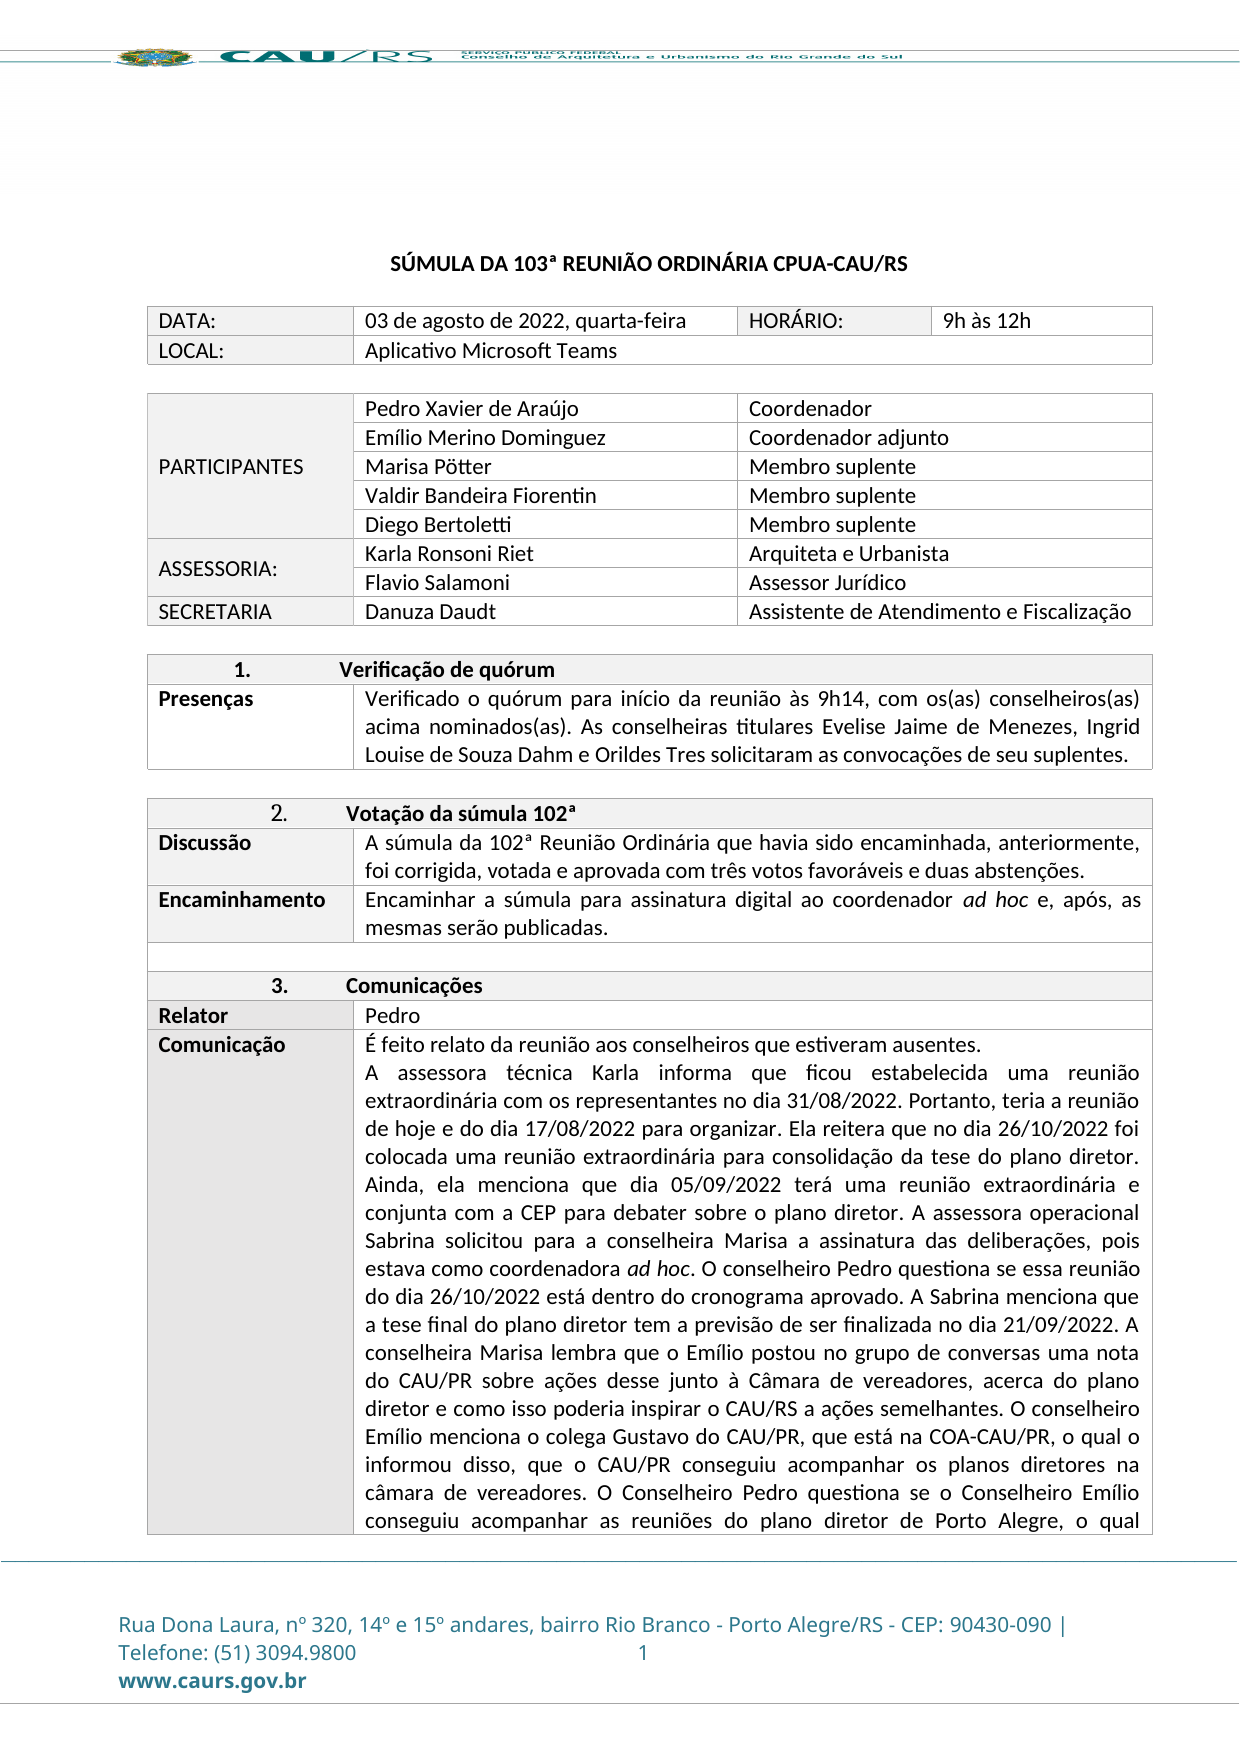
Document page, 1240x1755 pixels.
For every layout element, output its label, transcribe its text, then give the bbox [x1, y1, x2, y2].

table_cell Membro suplente [738, 452, 1152, 480]
table_cell Encaminhamento [148, 886, 353, 942]
table_cell Relator [148, 1001, 353, 1029]
table_header DATA: [148, 307, 353, 335]
table_cell Assessor Jurídico [738, 568, 1152, 596]
table_cell SECRETARIA [148, 597, 353, 625]
table_cell [147, 626, 1153, 654]
text SÚMULA DA 103ª REUNIÃO ORDINÁRIA CPUA-CAU/RS [177, 249, 1121, 278]
table_cell Encaminhar a súmula para assinatura digital ao coordenador ad hoc e, após, as mesmas serão publicadas. [354, 886, 1152, 942]
table_cell ASSESSORIA: [148, 539, 353, 596]
table_cell Votação da súmula 102ª [148, 799, 1152, 827]
table_cell Comunicação [148, 1030, 353, 1534]
table_cell Valdir Bandeira Fiorentin [354, 481, 737, 509]
table_cell [148, 943, 1152, 971]
table_cell Membro suplente [738, 510, 1152, 538]
table_cell Verificação de quórum [148, 655, 1152, 683]
table_header 9h às 12h [932, 307, 1152, 335]
table_header 03 de agosto de 2022, quarta-feira [354, 307, 737, 335]
table_cell Pedro Xavier de Araújo [354, 394, 737, 422]
table_cell Discussão [148, 829, 353, 884]
table_cell Flavio Salamoni [354, 568, 737, 596]
table_cell Karla Ronsoni Riet [354, 539, 737, 567]
table_cell Coordenador [738, 394, 1152, 422]
table_cell Verificado o quórum para início da reunião às 9h14, com os(as) conselheiros(as) acima nominados(as). As conselheiras titulares Evelise Jaime de Menezes, Ingrid Louise de Souza Dahm e Orildes Tres solicitaram as convocações de seu suplentes. [354, 685, 1152, 768]
table_cell Diego Bertoletti [354, 510, 737, 538]
table_cell [148, 770, 1152, 798]
table_cell Coordenador adjunto [738, 423, 1152, 451]
table_cell [148, 365, 1152, 393]
table_cell Assistente de Atendimento e Fiscalização [738, 597, 1152, 625]
table_cell Comunicações [148, 972, 1152, 1000]
table_cell Aplicativo Microsoft Teams [354, 336, 1152, 364]
table_cell Presenças [148, 685, 353, 768]
table_cell Pedro [354, 1001, 1152, 1029]
table_cell Emílio Merino Dominguez [354, 423, 737, 451]
table_cell Arquiteta e Urbanista [738, 539, 1152, 567]
table_cell LOCAL: [148, 336, 353, 364]
table_cell Membro suplente [738, 481, 1152, 509]
table_cell PARTICIPANTES [148, 394, 353, 538]
table_cell Marisa Pötter [354, 452, 737, 480]
table_cell Danuza Daudt [354, 597, 737, 625]
table_cell É feito relato da reunião aos conselheiros que estiveram ausentes. A assessora técnica Karla informa que ficou estabelecida uma reunião extraordinária com os representantes no dia 31/08/2022. Portanto, teria a reunião de hoje e do dia 17/08/2022 para organizar. Ela reitera que no dia 26/10/2022 foi colocada uma reunião extraordinária para consolidação da tese do plano diretor. Ainda, ela menciona que dia 05/09/2022 terá uma reunião extraordinária e conjunta com a CEP para debater sobre o plano diretor. A assessora operacional Sabrina solicitou para a conselheira Marisa a assinatura das deliberações, pois estava como coordenadora ad hoc. O conselheiro Pedro questiona se essa reunião do dia 26/10/2022 está dentro do cronograma aprovado. A Sabrina menciona que a tese final do plano diretor tem a previsão de ser finalizada no dia 21/09/2022. A conselheira Marisa lembra que o Emílio postou no grupo de conversas uma nota do CAU/PR sobre ações desse junto à Câmara de vereadores, acerca do plano diretor e como isso poderia inspirar o CAU/RS a ações semelhantes. O conselheiro Emílio menciona o colega Gustavo do CAU/PR, que está na COA-CAU/PR, o qual o informou disso, que o CAU/PR conseguiu acompanhar os planos diretores na câmara de vereadores. O Conselheiro Pedro questiona se o Conselheiro Emílio conseguiu acompanhar as reuniões do plano diretor de Porto Alegre, o qual [354, 1030, 1152, 1534]
table_header HORÁRIO: [738, 307, 931, 335]
table_cell A súmula da 102ª Reunião Ordinária que havia sido encaminhada, anteriormente, foi corrigida, votada e aprovada com três votos favoráveis e duas abstenções. [354, 829, 1152, 884]
